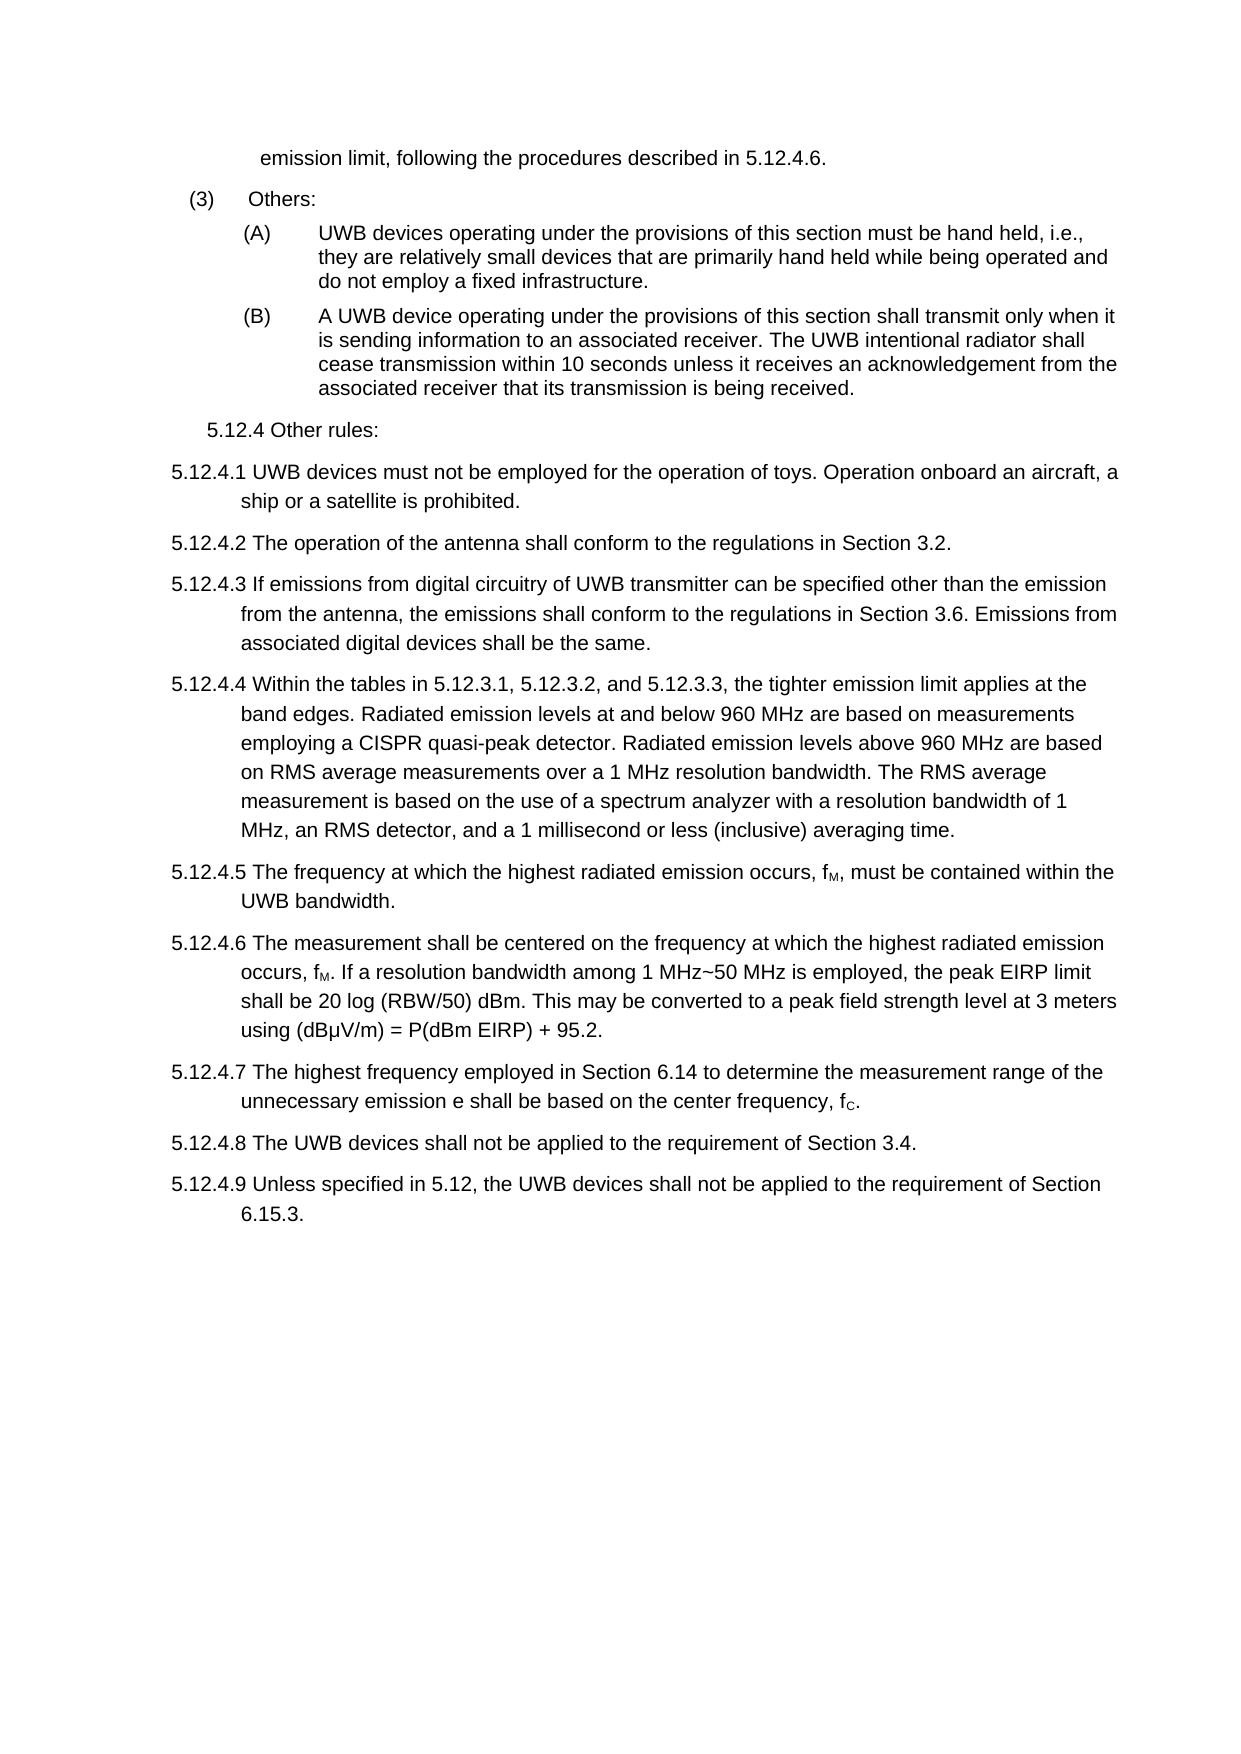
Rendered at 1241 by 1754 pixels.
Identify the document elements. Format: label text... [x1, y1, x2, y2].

text 5.12.4.9 Unless specified in 5.12, the UWB devices shall not be applied to the requirement of Section 6.15.3. [171, 1167, 1122, 1225]
text 5.12.4.3 If emissions from digital circuitry of UWB transmitter can be specified other than the emission from the antenna, the emissions shall conform to the regulations in Section 3.6. Emissions from associated digital devices shall be the same. [171, 567, 1122, 654]
list emission limit, following the procedures described in 5.12.4.6. [189, 142, 1122, 170]
text 5.12.4.6 The measurement shall be centered on the frequency at which the highest radiated emission occurs, fM. If a resolution bandwidth among 1 MHz~50 MHz is employed, the peak EIRP limit shall be 20 log (RBW/50) dBm. This may be converted to a peak field strength level at 3 meters using (dBμV/m) = P(dBm EIRP) + 95.2. [171, 925, 1122, 1042]
text 5.12.4.8 The UWB devices shall not be applied to the requirement of Section 3.4. [171, 1125, 1122, 1154]
list Others: [189, 183, 1122, 211]
subtitle 5.12.4 Other rules: [148, 418, 1122, 442]
text 5.12.4.1 UWB devices must not be employed for the operation of toys. Operation onboard an aircraft, a ship or a satellite is prohibited. [171, 454, 1122, 513]
text 5.12.4.2 The operation of the antenna shall conform to the regulations in Section 3.2. [171, 525, 1122, 554]
list UWB devices operating under the provisions of this section must be hand held, i.e., they are relatively small devices that are primarily hand held while being operated and do not employ a fixed infrastructure. [243, 221, 1122, 293]
text 5.12.4.4 Within the tables in 5.12.3.1, 5.12.3.2, and 5.12.3.3, the tighter emission limit applies at the band edges. Radiated emission levels at and below 960 MHz are based on measurements employing a CISPR quasi-peak detector. Radiated emission levels above 960 MHz are based on RMS average measurements over a 1 MHz resolution bandwidth. The RMS average measurement is based on the use of a spectrum analyzer with a resolution bandwidth of 1 MHz, an RMS detector, and a 1 millisecond or less (inclusive) averaging time. [171, 667, 1122, 842]
text 5.12.4.5 The frequency at which the highest radiated emission occurs, fM, must be contained within the UWB bandwidth. [171, 854, 1122, 913]
text 5.12.4.7 The highest frequency employed in Section 6.14 to determine the measurement range of the unnecessary emission e shall be based on the center frequency, fC. [171, 1054, 1122, 1113]
list A UWB device operating under the provisions of this section shall transmit only when it is sending information to an associated receiver. The UWB intentional radiator shall cease transmission within 10 seconds unless it receives an acknowledgement from the associated receiver that its transmission is being received. [243, 303, 1122, 399]
